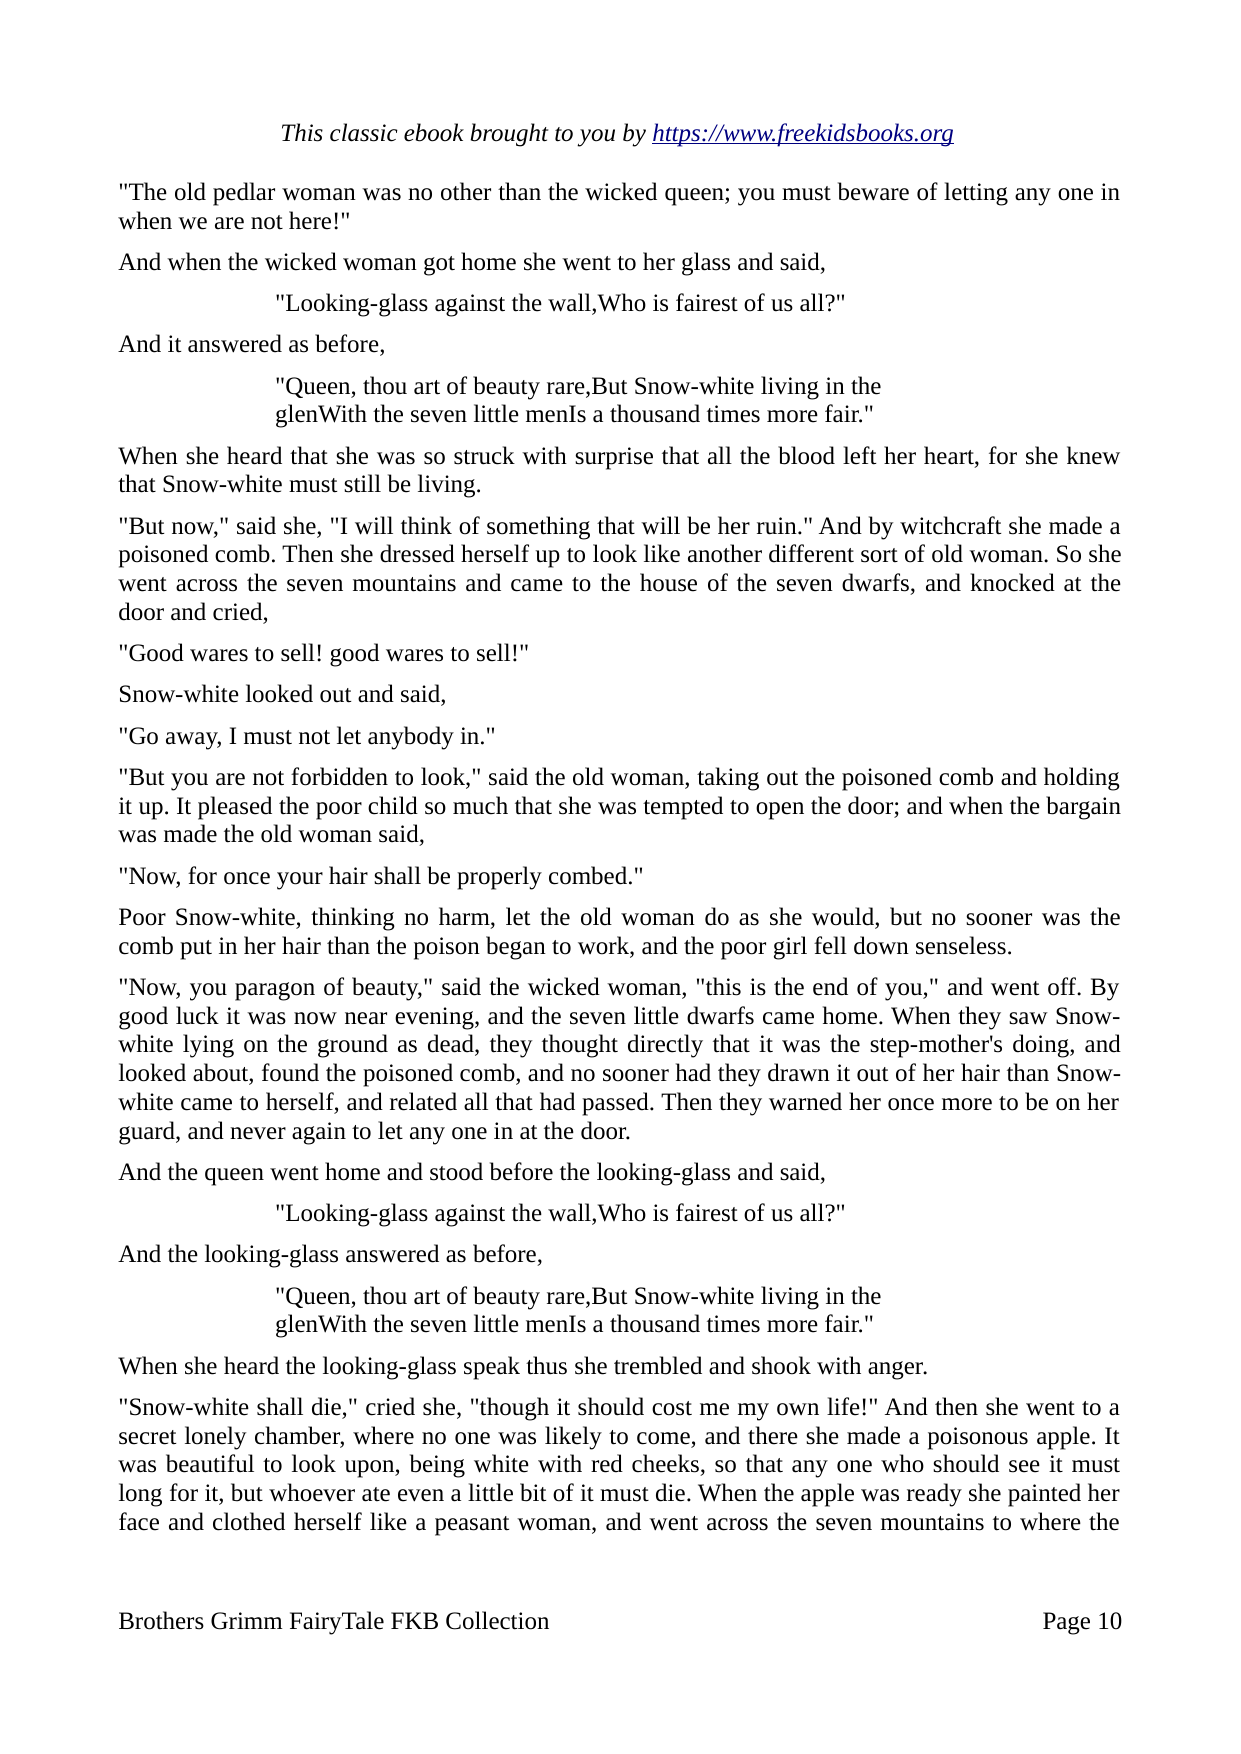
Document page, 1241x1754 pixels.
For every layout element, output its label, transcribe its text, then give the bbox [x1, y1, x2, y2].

text "But now," said she, "I will think of something that will be her ruin." And by witchcraft she made a poisoned comb. Then she dressed herself up to look like another different sort of old woman. So she went across the seven mountains and came to the house of the seven dwarfs, and knocked at the door and cried, [118, 511, 1122, 626]
text And the queen went home and stood before the looking-glass and said, [118, 1157, 1122, 1186]
text "Looking-glass against the wall,Who is fairest of us all?" [275, 1198, 965, 1227]
text "Looking-glass against the wall,Who is fairest of us all?" [275, 288, 965, 317]
text And it answered as before, [118, 329, 1122, 358]
text "Go away, I must not let anybody in." [118, 721, 1122, 749]
text "But you are not forbidden to look," said the old woman, taking out the poisoned comb and holding it up. It pleased the poor child so much that she was tempted to open the door; and when the bargain was made the old woman said, [118, 762, 1122, 848]
text "Now, for once your hair shall be properly combed." [118, 861, 1122, 889]
text Snow-white looked out and said, [118, 679, 1122, 708]
text "Good wares to sell! good wares to sell!" [118, 638, 1122, 667]
text "Snow-white shall die," cried she, "though it should cost me my own life!" And then she went to a secret lonely chamber, where no one was likely to come, and there she made a poisonous apple. It was beautiful to look upon, being white with red cheeks, so that any one who should see it must long for it, but whoever ate even a little bit of it must die. When the apple was ready she painted her face and clothed herself like a peasant woman, and went across the seven mountains to where the [118, 1392, 1122, 1536]
text "The old pedlar woman was no other than the wicked queen; you must beware of letting any one in when we are not here!" [118, 177, 1122, 234]
text Poor Snow-white, thinking no harm, let the old woman do as she would, but no sooner was the comb put in her hair than the poison began to work, and the poor girl fell down senseless. [118, 902, 1122, 959]
text When she heard the looking-glass speak thus she trembled and shook with anger. [118, 1351, 1122, 1379]
text "Queen, thou art of beauty rare,But Snow-white living in the glenWith the seven little menIs a thousand times more fair." [275, 1281, 965, 1338]
text And the looking-glass answered as before, [118, 1239, 1122, 1268]
text When she heard that she was so struck with surprise that all the blood left her heart, for she knew that Snow-white must still be living. [118, 441, 1122, 498]
text "Queen, thou art of beauty rare,But Snow-white living in the glenWith the seven little menIs a thousand times more fair." [275, 371, 965, 428]
text "Now, you paragon of beauty," said the wicked woman, "this is the end of you," and went off. By good luck it was now near evening, and the seven little dwarfs came home. When they saw Snow-white lying on the ground as dead, they thought directly that it was the step-mother's doing, and looked about, found the poisoned comb, and no sooner had they drawn it out of her hair than Snow-white came to herself, and related all that had passed. Then they warned her once more to be on her guard, and never again to let any one in at the door. [118, 972, 1122, 1144]
text And when the wicked woman got home she went to her glass and said, [118, 247, 1122, 276]
